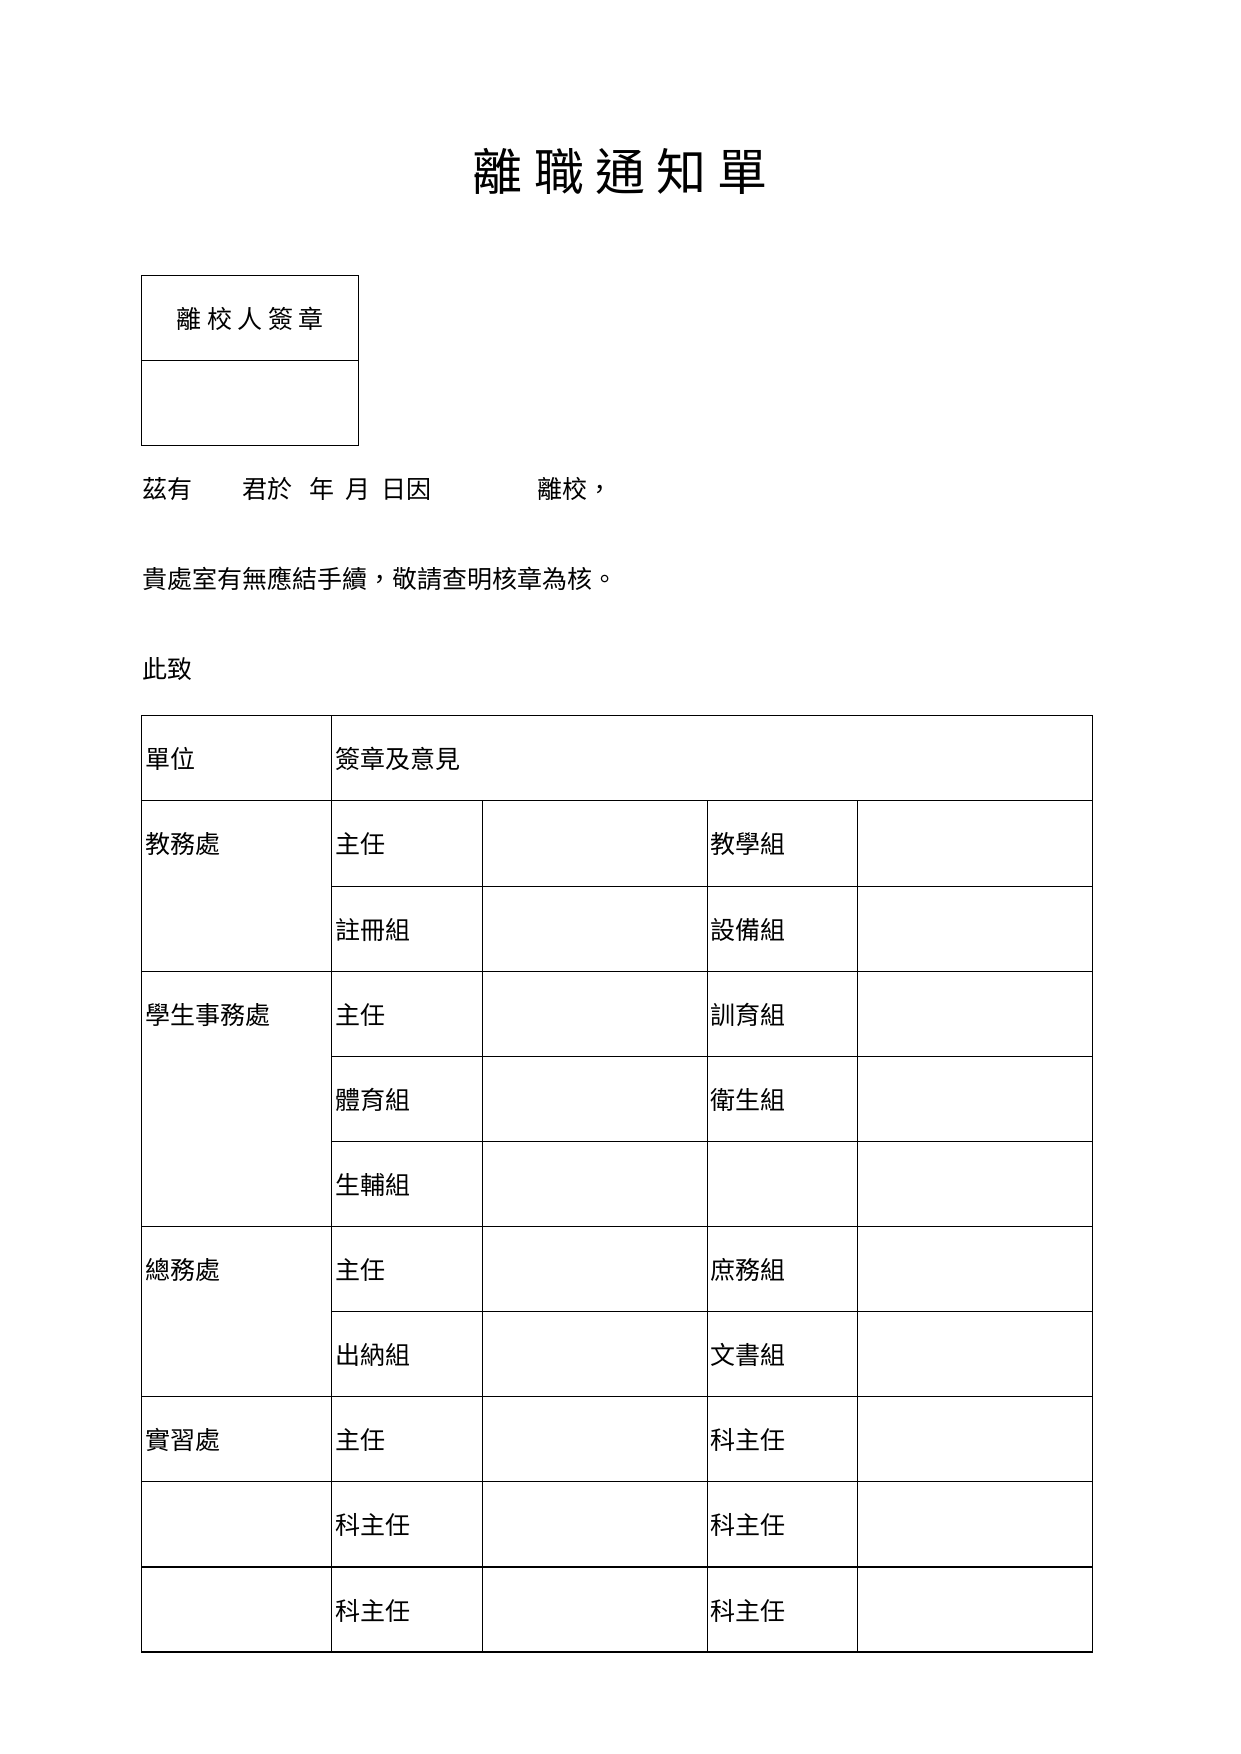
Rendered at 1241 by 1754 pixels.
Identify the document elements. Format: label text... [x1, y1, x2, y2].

table_cell [142, 361, 358, 445]
table_cell 主任 [332, 1227, 482, 1311]
table_cell 主任 [332, 801, 482, 886]
table_cell [858, 887, 1092, 971]
table_cell [858, 1227, 1092, 1311]
table_cell [858, 1057, 1092, 1141]
table_cell [858, 972, 1092, 1056]
table_cell [858, 1397, 1092, 1481]
table_cell [483, 1397, 707, 1481]
table_cell [483, 972, 707, 1056]
table_cell [483, 1482, 707, 1566]
text 貴處室有無應結手續，敬請查明核章為核。 [142, 536, 1098, 598]
table_cell [483, 1227, 707, 1311]
table_cell 註冊組 [332, 887, 482, 971]
table_cell [483, 1312, 707, 1396]
table_header 簽章及意見 [332, 716, 1092, 800]
table_cell 教學組 [708, 801, 857, 886]
table_cell [858, 1482, 1092, 1566]
table_header 離 校 人 簽 章 [142, 276, 358, 360]
table_cell [483, 1568, 707, 1651]
table_header 單位 [142, 716, 331, 800]
table_cell 總務處 [142, 1227, 331, 1396]
table_cell 設備組 [708, 887, 857, 971]
table_cell [483, 1057, 707, 1141]
table_cell 文書組 [708, 1312, 857, 1396]
table_cell 訓育組 [708, 972, 857, 1056]
table_cell 科主任 [332, 1568, 482, 1651]
table_cell 學生事務處 [142, 972, 331, 1226]
table_cell [483, 1142, 707, 1226]
text 離 職 通 知 單 [142, 96, 1098, 221]
text 此致 [142, 626, 1098, 688]
table_cell [708, 1142, 857, 1226]
table_cell 科主任 [708, 1568, 857, 1651]
table_cell [858, 801, 1092, 886]
table_cell 主任 [332, 972, 482, 1056]
table_cell 衛生組 [708, 1057, 857, 1141]
table_cell 主任 [332, 1397, 482, 1481]
table_cell [142, 1482, 331, 1566]
table_cell 科主任 [332, 1482, 482, 1566]
table_cell [483, 887, 707, 971]
table_cell [858, 1312, 1092, 1396]
table_cell 體育組 [332, 1057, 482, 1141]
table_cell 科主任 [708, 1482, 857, 1566]
table_cell [858, 1568, 1092, 1651]
table_cell [142, 1568, 331, 1651]
table_cell 生輔組 [332, 1142, 482, 1226]
table_cell 科主任 [708, 1397, 857, 1481]
table_cell 實習處 [142, 1397, 331, 1481]
text 茲有 君於 年 月 日因 離校， [142, 446, 1098, 509]
table_cell 教務處 [142, 801, 331, 971]
table_cell 出納組 [332, 1312, 482, 1396]
table_cell [858, 1142, 1092, 1226]
table_cell 庶務組 [708, 1227, 857, 1311]
table_cell [483, 801, 707, 886]
